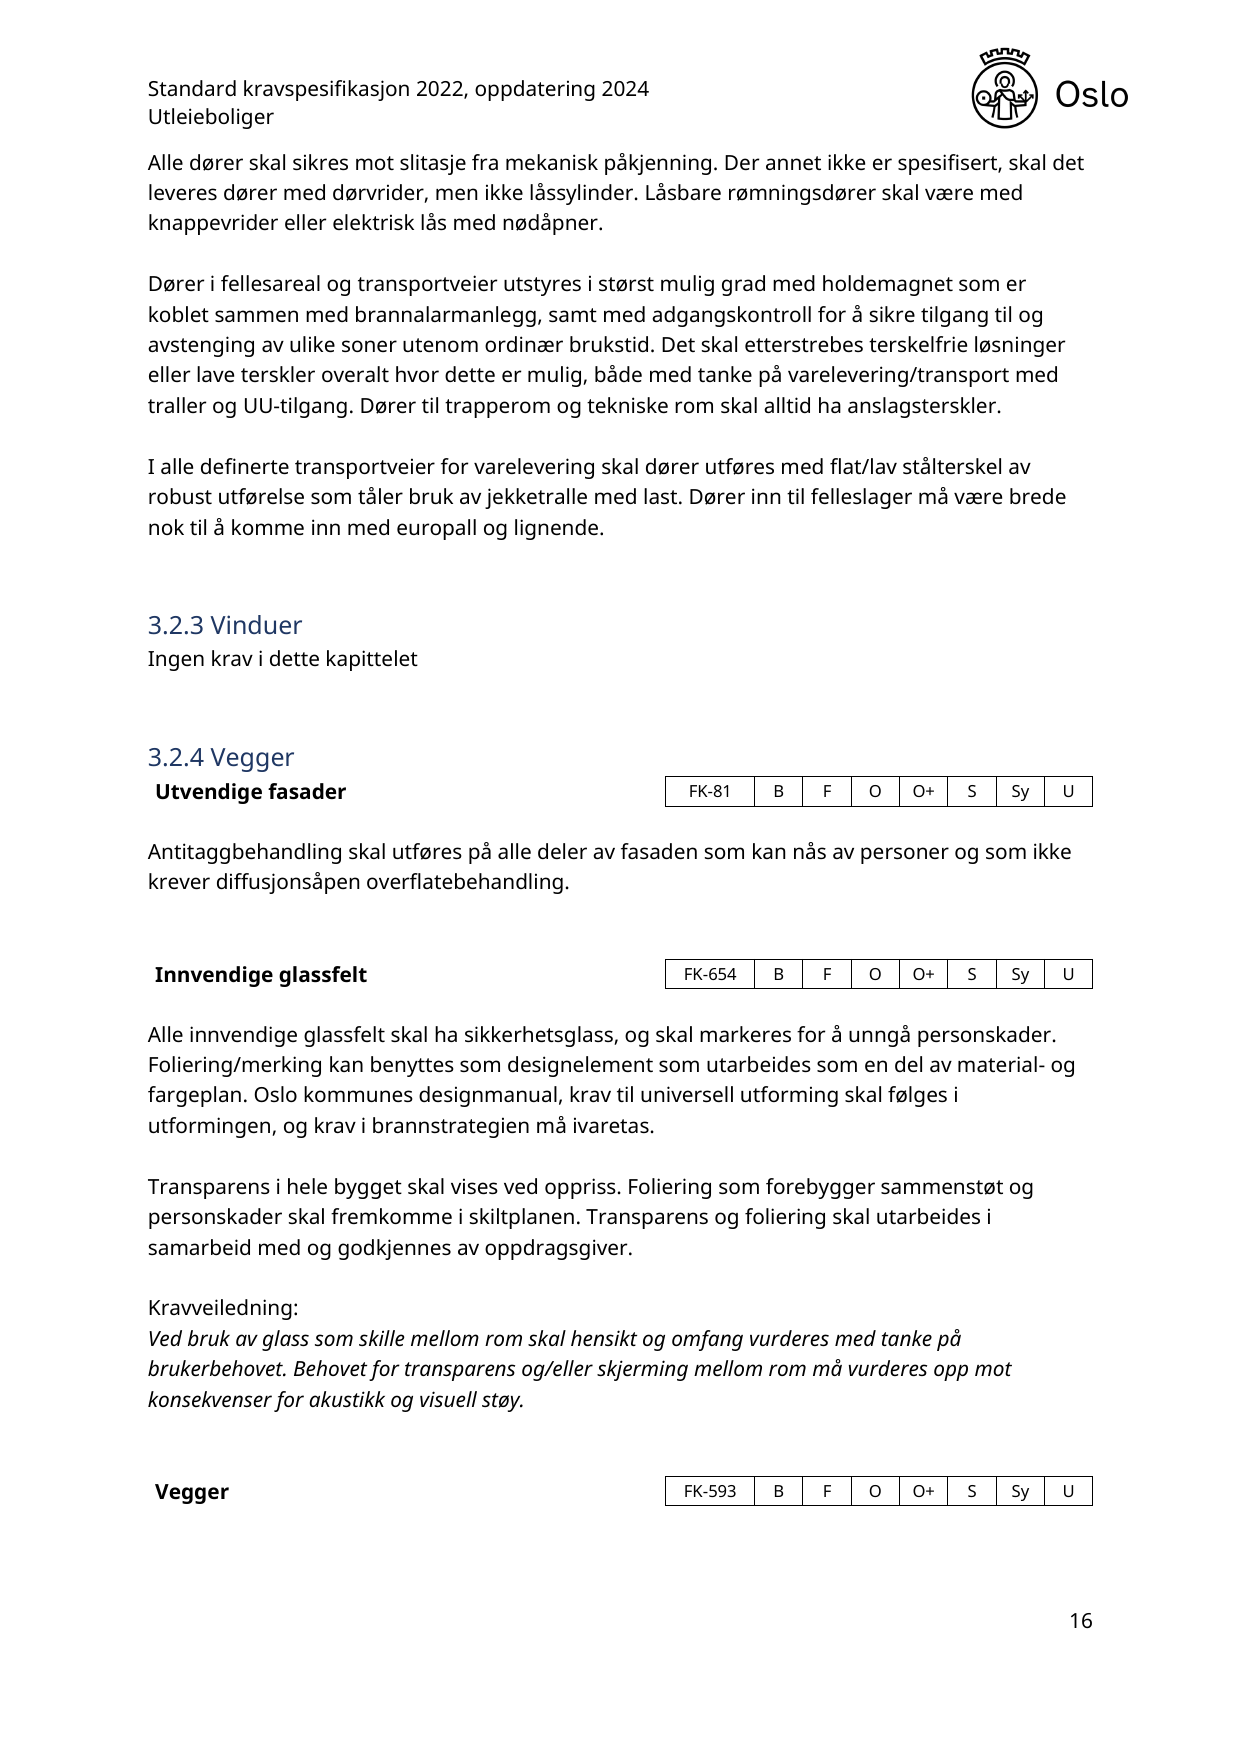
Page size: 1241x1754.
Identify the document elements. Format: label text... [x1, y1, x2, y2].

text Ved bruk av glass som skille mellom rom skal hensikt og omfang vurderes med tanke på brukerbehovet. Behovet for transparens og/eller skjerming mellom rom må vurderes opp mot konsekvenser for akustikk og visuell støy. [148, 1324, 1093, 1413]
table_header O+ [900, 1477, 947, 1505]
text Antitaggbehandling skal utføres på alle deler av fasaden som kan nås av personer og som ikke krever diffusjonsåpen overflatebehandling. [148, 837, 1093, 896]
text I alle definerte transportveier for varelevering skal dører utføres med flat/lav stålterskel av robust utførelse som tåler bruk av jekketralle med last. Dører inn til felleslager må være brede nok til å komme inn med europall og lignende. [148, 452, 1093, 541]
table_header Sy [997, 1477, 1044, 1505]
table_header U [1045, 960, 1092, 988]
text Alle innvendige glassfelt skal ha sikkerhetsglass, og skal markeres for å unngå personskader. Foliering/merking kan benyttes som designelement som utarbeides som en del av material- og fargeplan. Oslo kommunes designmanual, krav til universell utforming skal følges i utformingen, og krav i brannstrategien må ivaretas. [148, 1020, 1093, 1139]
text Kravveiledning: [148, 1293, 1093, 1322]
table_header Sy [997, 777, 1044, 806]
text Ingen krav i dette kapittelet [148, 644, 1093, 673]
table_header F [803, 1477, 851, 1505]
subtitle 3.2.3 Vinduer [148, 608, 1093, 642]
table_header Utvendige fasader [148, 776, 665, 806]
table_header O [852, 960, 899, 988]
table_header FK-81 [666, 777, 754, 806]
table_header Innvendige glassfelt [148, 959, 665, 988]
table_header O [852, 777, 899, 806]
table_header O+ [900, 960, 947, 988]
text Alle dører skal sikres mot slitasje fra mekanisk påkjenning. Der annet ikke er spesifisert, skal det leveres dører med dørvrider, men ikke låssylinder. Låsbare rømningsdører skal være med knappevrider eller elektrisk lås med nødåpner. [148, 148, 1093, 237]
table_header U [1045, 777, 1092, 806]
text Dører i fellesareal og transportveier utstyres i størst mulig grad med holdemagnet som er koblet sammen med brannalarmanlegg, samt med adgangskontroll for å sikre tilgang til og avstenging av ulike soner utenom ordinær brukstid. Det skal etterstrebes terskelfrie løsninger eller lave terskler overalt hvor dette er mulig, både med tanke på varelevering/transport med traller og UU-tilgang. Dører til trapperom og tekniske rom skal alltid ha anslagsterskler. [148, 269, 1093, 419]
table_header Sy [997, 960, 1044, 988]
table_header S [948, 960, 996, 988]
table_header S [948, 1477, 996, 1505]
table_header F [803, 777, 851, 806]
table_header FK-654 [666, 960, 754, 988]
table_header F [803, 960, 851, 988]
subtitle 3.2.4 Vegger [148, 740, 1093, 774]
table_header O+ [900, 777, 947, 806]
table_header FK-593 [666, 1477, 754, 1505]
table_header Vegger [148, 1476, 665, 1505]
table_header B [755, 1477, 802, 1505]
text Transparens i hele bygget skal vises ved oppriss. Foliering som forebygger sammenstøt og personskader skal fremkomme i skiltplanen. Transparens og foliering skal utarbeides i samarbeid med og godkjennes av oppdragsgiver. [148, 1172, 1093, 1261]
table_header B [755, 960, 802, 988]
table_header S [948, 777, 996, 806]
table_header U [1045, 1477, 1092, 1505]
table_header B [755, 777, 802, 806]
table_header O [852, 1477, 899, 1505]
